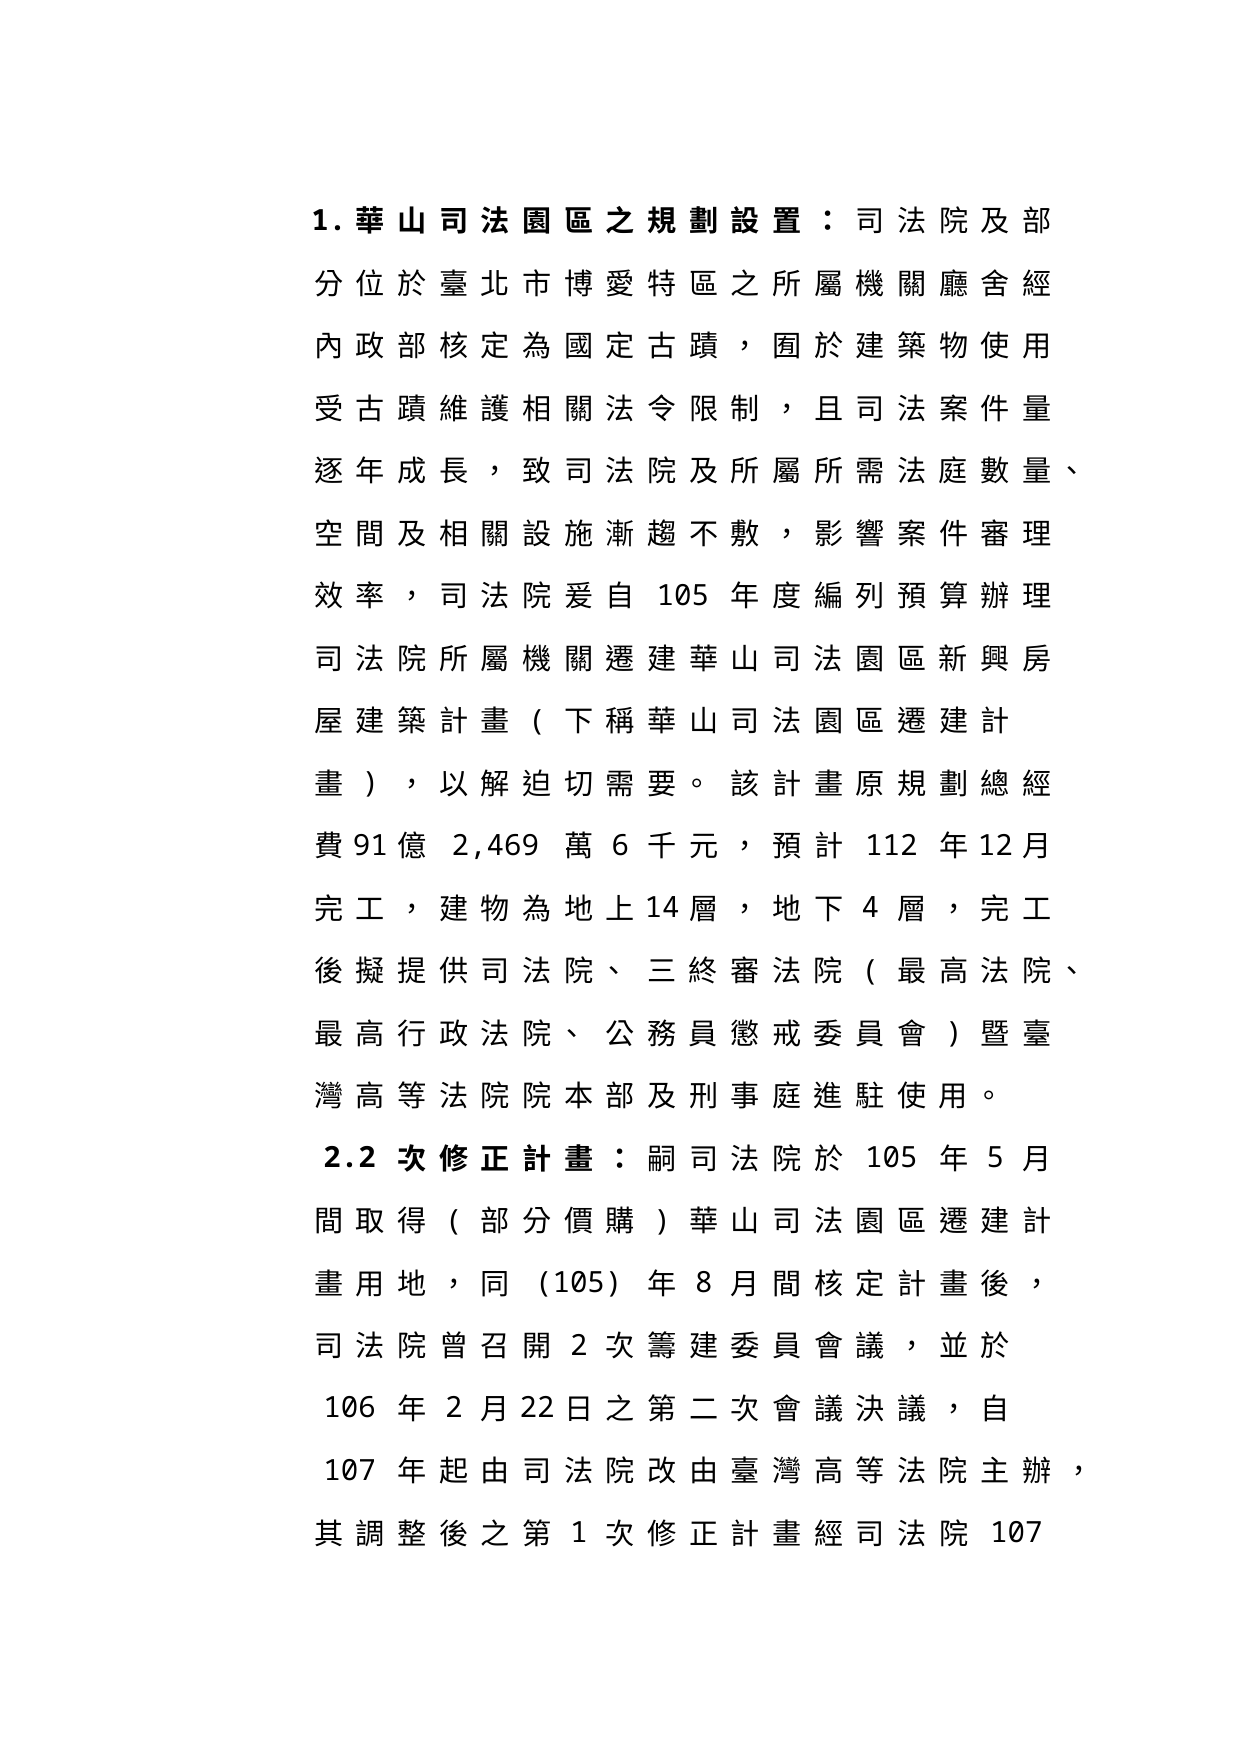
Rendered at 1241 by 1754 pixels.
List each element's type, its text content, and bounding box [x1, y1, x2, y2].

text 1.華山司法園區之規劃設置：司法院及部分位於臺北市博愛特區之所屬機關廳舍經內政部核定為國定古蹟，囿於建築物使用受古蹟維護相關法令限制，且司法案件量逐年成長，致司法院及所屬所需法庭數量、空間及相關設施漸趨不敷，影響案件審理效率，司法院爰自105年度編列預算辦理司法院所屬機關遷建華山司法園區新興房屋建築計畫(下稱華山司法園區遷建計畫)，以解迫切需要。該計畫原規劃總經費91億2,469萬6千元，預計112年12月完工，建物為地上14層，地下4層，完工後擬提供司法院、三終審法院(最高法院、最高行政法院、公務員懲戒委員會)暨臺灣高等法院院本部及刑事庭進駐使用。 [271, 177, 1058, 1115]
text 2.2次修正計畫：嗣司法院於105年5月間取得(部分價購)華山司法園區遷建計畫用地，同(105)年8月間核定計畫後，司法院曾召開2次籌建委員會議，並於106年2月22日之第二次會議決議，自107年起由司法院改由臺灣高等法院主辦，其調整後之第1次修正計畫經司法院107年1月8日備查在案；惟嗣後行政院於107年8月28日函請司法院將臺北地院納入華山行六基地，原計畫規模及輪廓大幅變更。故司法院以進駐單位須再重新檢討等為由，於107年10月31日召開會議決議，將該遷建計畫再改由臺北地院主辦，並請該地院重新檢討規劃，儘速提報第2次修正計畫。 [271, 1115, 1058, 1552]
